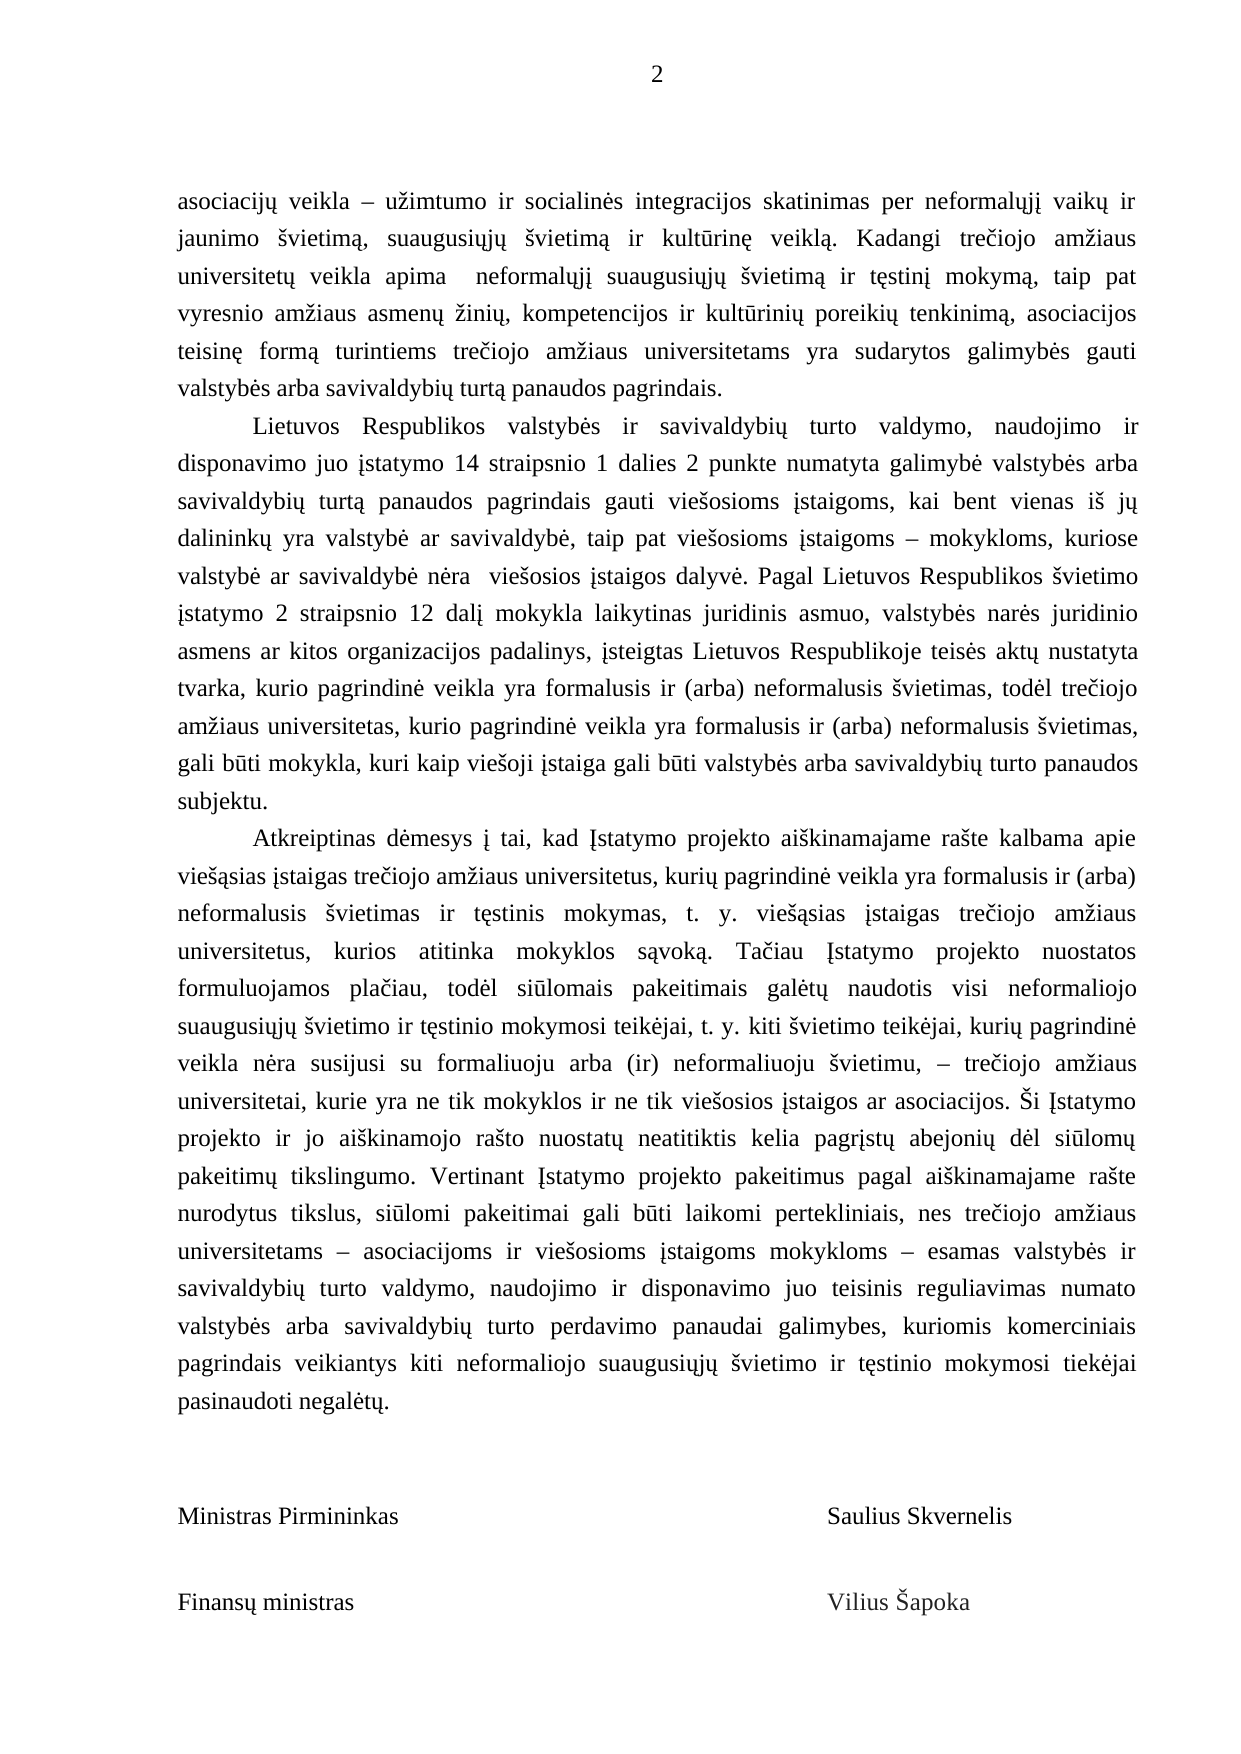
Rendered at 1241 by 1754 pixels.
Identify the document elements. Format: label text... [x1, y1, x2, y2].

text Finansų ministras Vilius Šapoka [177, 1587, 1137, 1616]
text Ministras Pirmininkas Saulius Skvernelis [177, 1501, 1137, 1530]
text asociacijų veikla – užimtumo ir socialinės integracijos skatinimas per neformalųjį vaikų ir jaunimo švietimą, suaugusiųjų švietimą ir kultūrinę veiklą. Kadangi trečiojo amžiaus universitetų veikla apima neformalųjį suaugusiųjų švietimą ir tęstinį mokymą, taip pat vyresnio amžiaus asmenų žinių, kompetencijos ir kultūrinių poreikių tenkinimą, asociacijos teisinę formą turintiems trečiojo amžiaus universitetams yra sudarytos galimybės gauti valstybės arba savivaldybių turtą panaudos pagrindais. [177, 177, 1137, 402]
text Atkreiptinas dėmesys į tai, kad Įstatymo projekto aiškinamajame rašte kalbama apie viešąsias įstaigas trečiojo amžiaus universitetus, kurių pagrindinė veikla yra formalusis ir (arba) neformalusis švietimas ir tęstinis mokymas, t. y. viešąsias įstaigas trečiojo amžiaus universitetus, kurios atitinka mokyklos sąvoką. Tačiau Įstatymo projekto nuostatos formuluojamos plačiau, todėl siūlomais pakeitimais galėtų naudotis visi neformaliojo suaugusiųjų švietimo ir tęstinio mokymosi teikėjai, t. y. kiti švietimo teikėjai, kurių pagrindinė veikla nėra susijusi su formaliuoju arba (ir) neformaliuoju švietimu, – trečiojo amžiaus universitetai, kurie yra ne tik mokyklos ir ne tik viešosios įstaigos ar asociacijos. Ši Įstatymo projekto ir jo aiškinamojo rašto nuostatų neatitiktis kelia pagrįstų abejonių dėl siūlomų pakeitimų tikslingumo. Vertinant Įstatymo projekto pakeitimus pagal aiškinamajame rašte nurodytus tikslus, siūlomi pakeitimai gali būti laikomi pertekliniais, nes trečiojo amžiaus universitetams – asociacijoms ir viešosioms įstaigoms mokykloms – esamas valstybės ir savivaldybių turto valdymo, naudojimo ir disponavimo juo teisinis reguliavimas numato valstybės arba savivaldybių turto perdavimo panaudai galimybes, kuriomis komerciniais pagrindais veikiantys kiti neformaliojo suaugusiųjų švietimo ir tęstinio mokymosi tiekėjai pasinaudoti negalėtų. [177, 815, 1137, 1415]
text Lietuvos Respublikos valstybės ir savivaldybių turto valdymo, naudojimo ir disponavimo juo įstatymo 14 straipsnio 1 dalies 2 punkte numatyta galimybė valstybės arba savivaldybių turtą panaudos pagrindais gauti viešosioms įstaigoms, kai bent vienas iš jų dalininkų yra valstybė ar savivaldybė, taip pat viešosioms įstaigoms – mokykloms, kuriose valstybė ar savivaldybė nėra viešosios įstaigos dalyvė. Pagal Lietuvos Respublikos švietimo įstatymo 2 straipsnio 12 dalį mokykla laikytinas juridinis asmuo, valstybės narės juridinio asmens ar kitos organizacijos padalinys, įsteigtas Lietuvos Respublikoje teisės aktų nustatyta tvarka, kurio pagrindinė veikla yra formalusis ir (arba) neformalusis švietimas, todėl trečiojo amžiaus universitetas, kurio pagrindinė veikla yra formalusis ir (arba) neformalusis švietimas, gali būti mokykla, kuri kaip viešoji įstaiga gali būti valstybės arba savivaldybių turto panaudos subjektu. [177, 402, 1139, 815]
